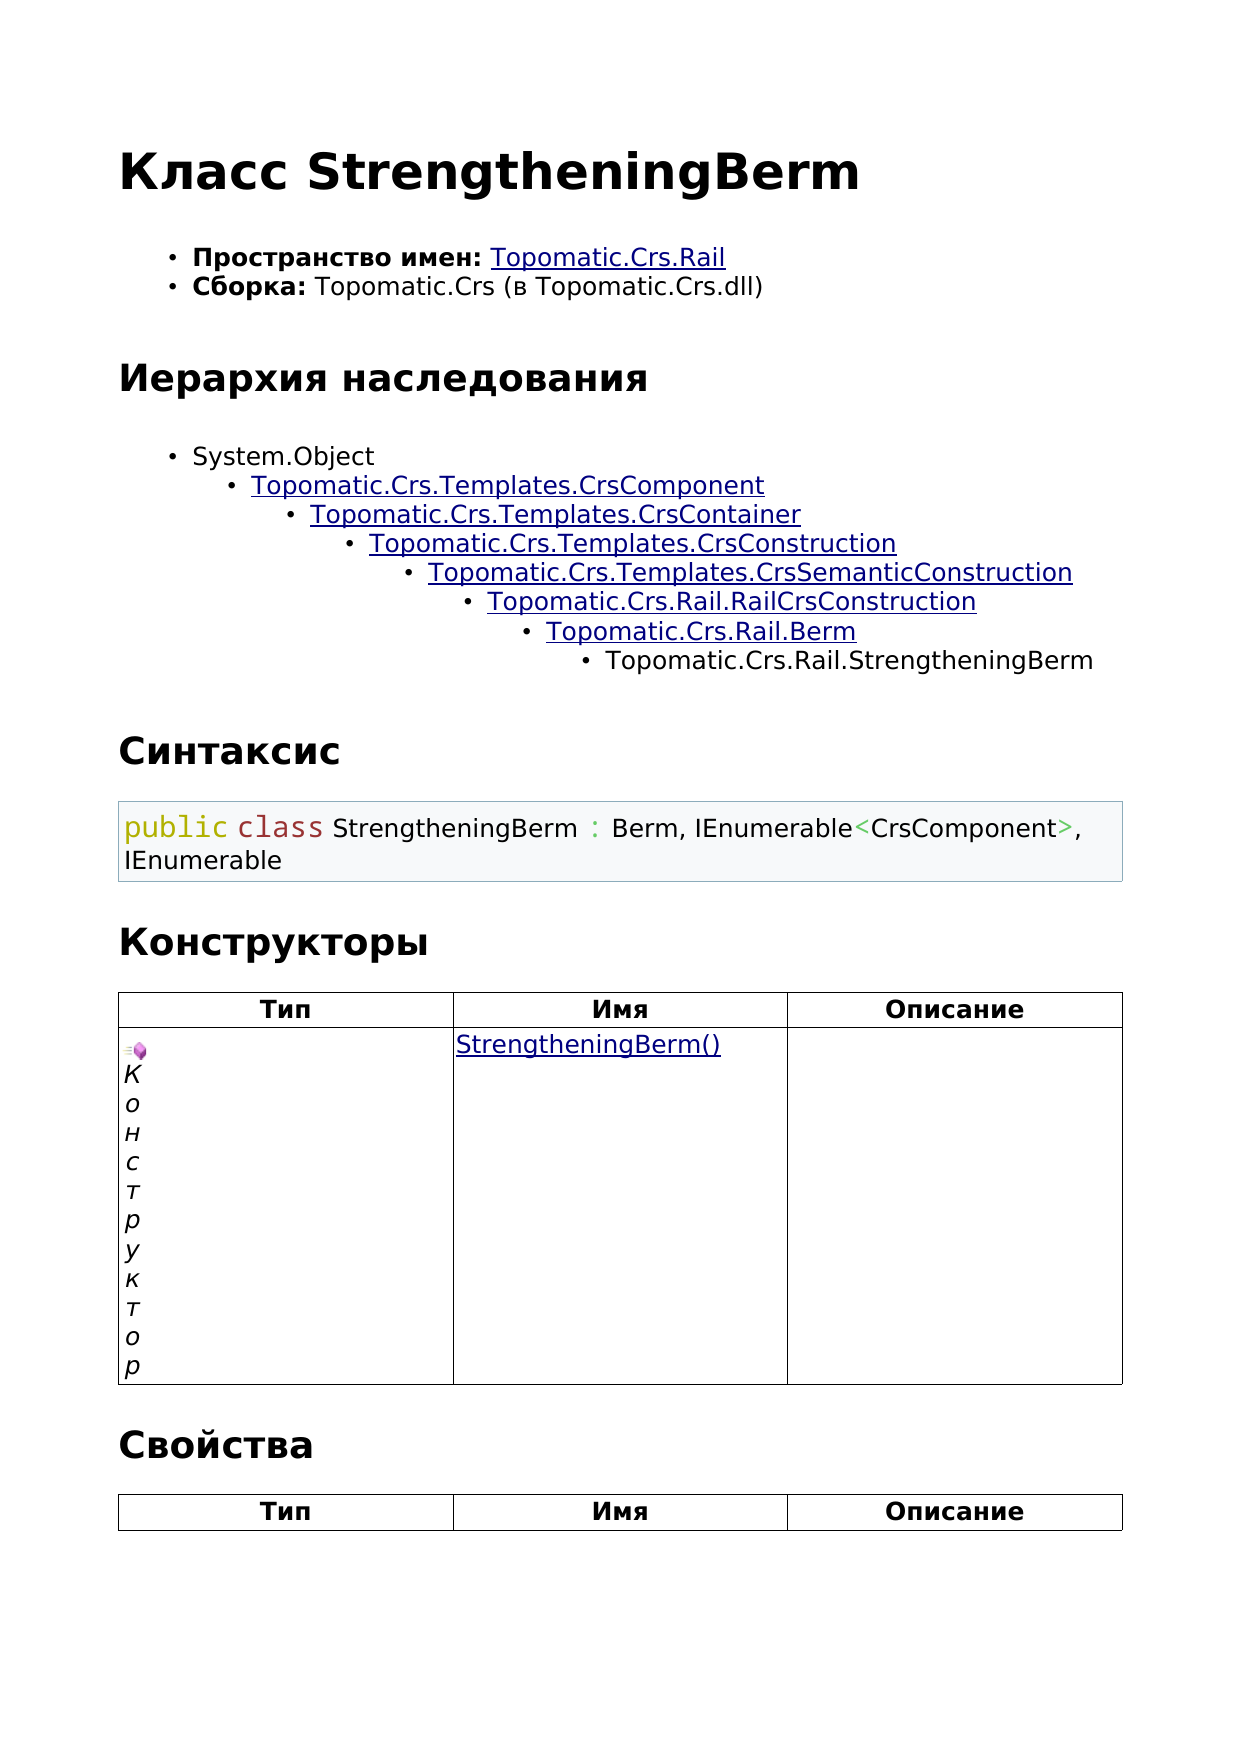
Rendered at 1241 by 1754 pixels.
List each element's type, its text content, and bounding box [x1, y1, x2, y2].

table_header Имя [454, 1495, 787, 1529]
subtitle Свойства [118, 1423, 1122, 1467]
table_cell StrengtheningBerm() [454, 1028, 787, 1383]
table_header Тип [119, 993, 453, 1027]
table_header Описание [788, 993, 1122, 1027]
subtitle Иерархия наследования [118, 356, 1122, 400]
table_header Тип [119, 1495, 453, 1529]
list Topomatic.Crs.Templates.CrsSemanticConstruction [413, 558, 1122, 588]
list Topomatic.Crs.Rail.RailCrsConstruction [472, 588, 1122, 617]
table_header Имя [454, 993, 787, 1027]
list Topomatic.Crs.Templates.CrsConstruction [354, 529, 1122, 558]
table_cell [119, 1028, 453, 1383]
list Сборка: Topomatic.Crs (в Topomatic.Crs.dll) [177, 272, 1122, 302]
list Topomatic.Crs.Rail.StrengtheningBerm [591, 646, 1122, 675]
list Topomatic.Crs.Templates.CrsContainer [295, 500, 1122, 529]
subtitle Класс StrengtheningBerm [118, 143, 1122, 201]
picture [121, 1042, 147, 1060]
list Topomatic.Crs.Templates.CrsComponent [236, 471, 1122, 500]
list Topomatic.Crs.Rail.Berm [531, 617, 1122, 646]
table_cell [788, 1028, 1122, 1383]
subtitle Синтаксис [118, 729, 1122, 773]
table_header public class StrengtheningBerm : Berm, IEnumerable<CrsComponent>, IEnumerable [119, 802, 1122, 881]
subtitle Конструкторы [118, 921, 1122, 965]
list System.Object [177, 442, 1122, 471]
table_header Описание [788, 1495, 1122, 1529]
list Пространство имен: Topomatic.Crs.Rail [177, 243, 1122, 272]
